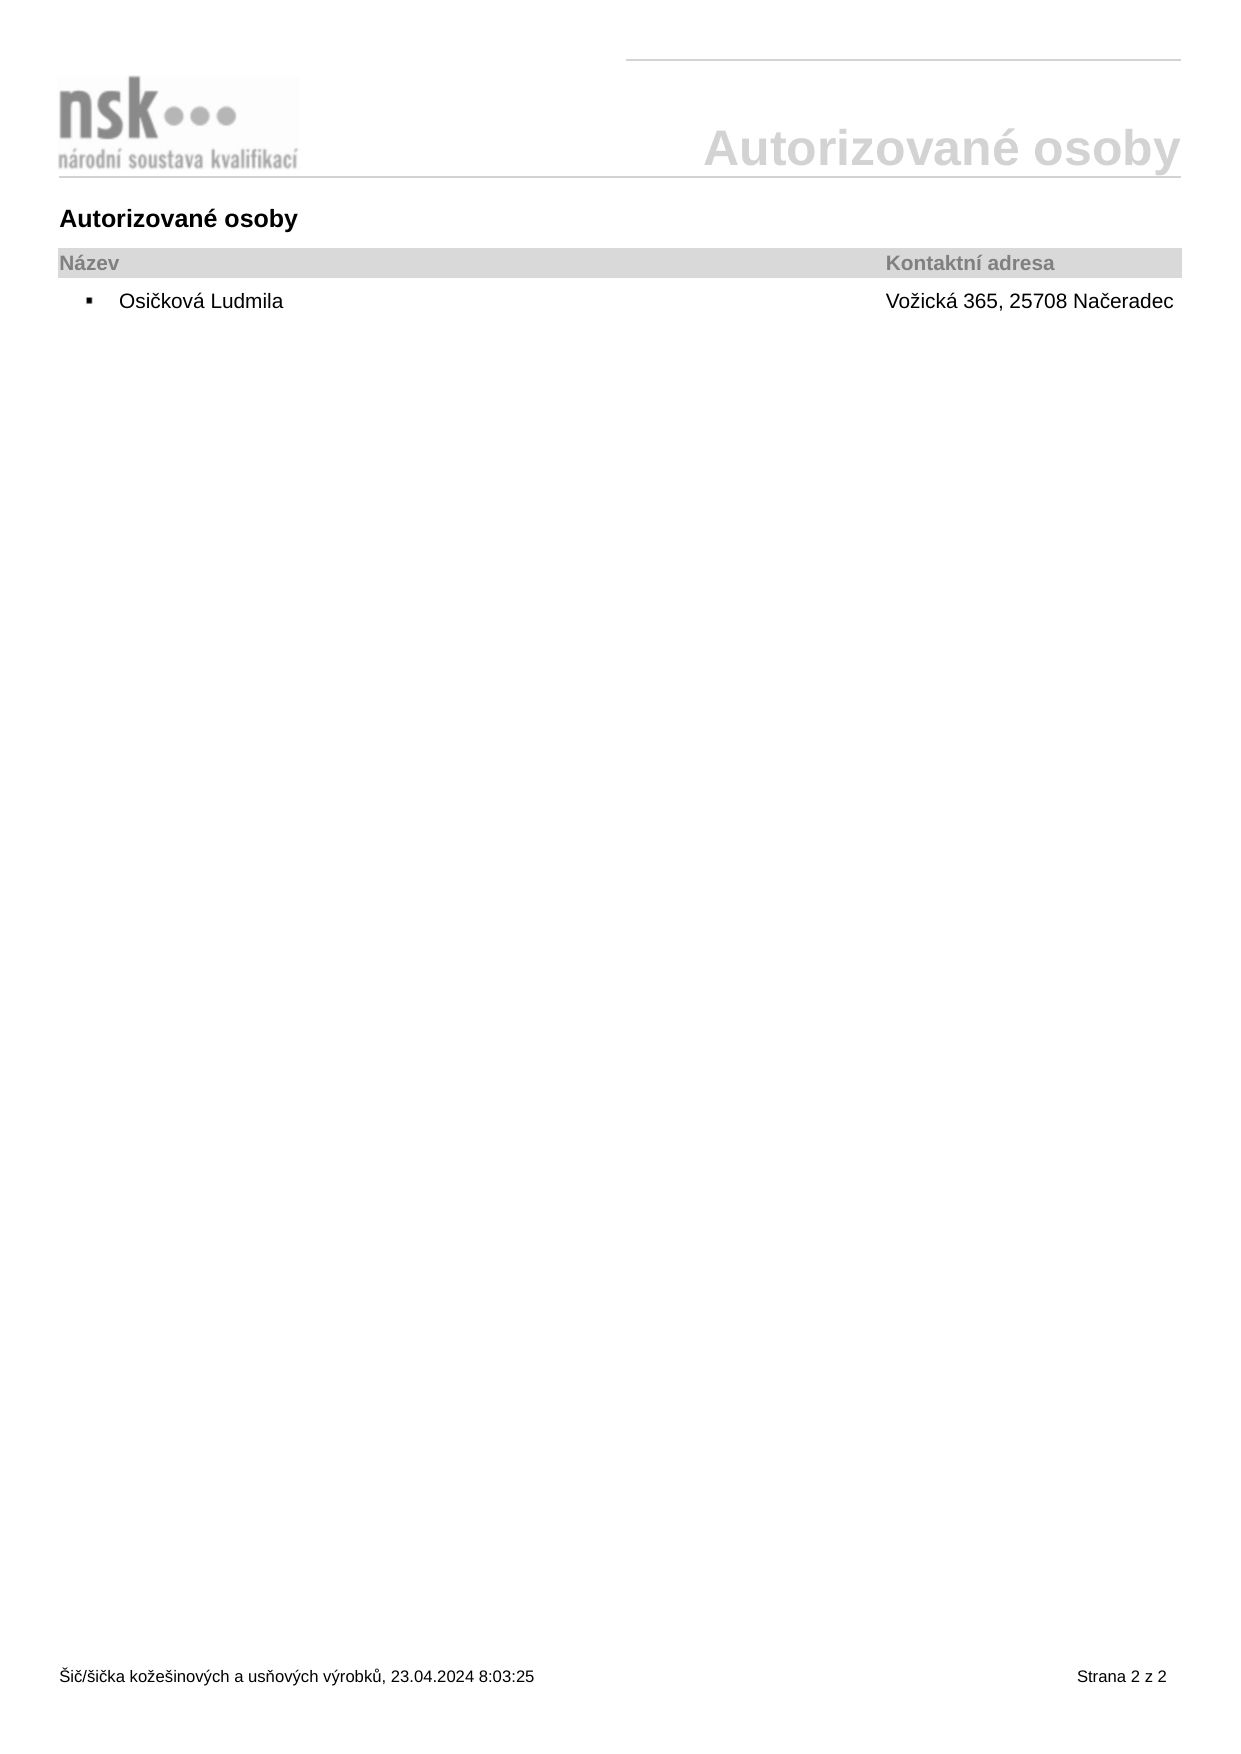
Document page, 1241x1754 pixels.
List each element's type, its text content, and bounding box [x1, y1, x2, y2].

table_cell [886, 1214, 1167, 1436]
table_cell [1167, 314, 1181, 614]
table_cell Kontaktní adresa [886, 250, 1180, 277]
table_cell [119, 1436, 481, 1658]
table_cell Autorizované osoby [59, 200, 1181, 236]
table_cell [1167, 1658, 1181, 1694]
table_cell [860, 614, 886, 914]
table_cell [481, 314, 617, 614]
table_cell [626, 236, 860, 248]
table_cell [119, 314, 481, 614]
table_cell [886, 614, 1167, 914]
table_cell [860, 1214, 886, 1436]
table_cell [119, 614, 481, 914]
table_cell [59, 178, 1181, 194]
table_cell [618, 236, 626, 248]
table_cell [481, 278, 617, 289]
table_cell [481, 914, 617, 1214]
table_cell [860, 314, 886, 614]
table_cell [626, 1436, 860, 1658]
table_cell [860, 278, 886, 289]
table_cell [886, 1436, 1167, 1658]
table_cell Autorizované osoby [626, 61, 1181, 176]
table_cell [618, 170, 626, 176]
table_cell [618, 194, 626, 200]
table_cell [626, 194, 860, 200]
table_cell [618, 314, 626, 614]
table_cell Strana 2 z 2 [860, 1658, 1167, 1694]
table_cell [59, 614, 119, 914]
picture [59, 288, 119, 313]
table_cell Šič/šička kožešinových a usňových výrobků, 23.04.2024 8:03:25 [59, 1658, 860, 1694]
table_cell [860, 236, 886, 248]
table_cell [618, 614, 626, 914]
table_cell [1167, 194, 1181, 200]
table_cell [886, 914, 1167, 1214]
table_cell [626, 278, 860, 289]
table_cell [481, 171, 617, 176]
table_cell [626, 314, 860, 614]
table_cell [626, 914, 860, 1214]
table_cell [119, 914, 481, 1214]
table_cell [1167, 278, 1181, 289]
table_cell [626, 614, 860, 914]
table_cell [59, 1436, 119, 1658]
table_cell [481, 194, 617, 200]
table_cell [59, 194, 119, 200]
table_cell [59, 314, 119, 614]
table_cell [618, 278, 626, 289]
table_cell [481, 1214, 617, 1436]
table_cell [481, 1436, 617, 1658]
table_cell [481, 236, 617, 248]
table_cell [59, 278, 119, 288]
table_cell [119, 171, 481, 176]
table_cell Vožická 365, 25708 Načeradec [886, 289, 1181, 314]
table_cell [860, 914, 886, 1214]
table_cell [886, 194, 1167, 200]
table_cell [59, 236, 119, 248]
table_cell [886, 236, 1167, 248]
picture [57, 59, 619, 171]
table_cell [59, 171, 119, 176]
table_cell [618, 1214, 626, 1436]
table_cell [59, 914, 119, 1214]
table_cell [626, 1214, 860, 1436]
table_cell [119, 194, 481, 200]
table_cell [1167, 1214, 1181, 1436]
table_cell Osičková Ludmila [119, 289, 886, 314]
table_cell [618, 1436, 626, 1658]
table_cell [886, 278, 1167, 289]
table_cell [886, 314, 1167, 614]
table_cell [1167, 914, 1181, 1214]
table_cell [619, 59, 626, 170]
table_cell [59, 1214, 119, 1436]
table_cell [119, 278, 481, 289]
table_cell [119, 1214, 481, 1436]
table_cell [481, 614, 617, 914]
table_cell [1167, 614, 1181, 914]
table_cell [119, 236, 481, 248]
table_cell [860, 194, 886, 200]
table_cell Název [60, 250, 885, 277]
table_cell [1167, 1436, 1181, 1658]
table_cell [1167, 236, 1181, 248]
table_cell [618, 914, 626, 1214]
table_cell [860, 1436, 886, 1658]
